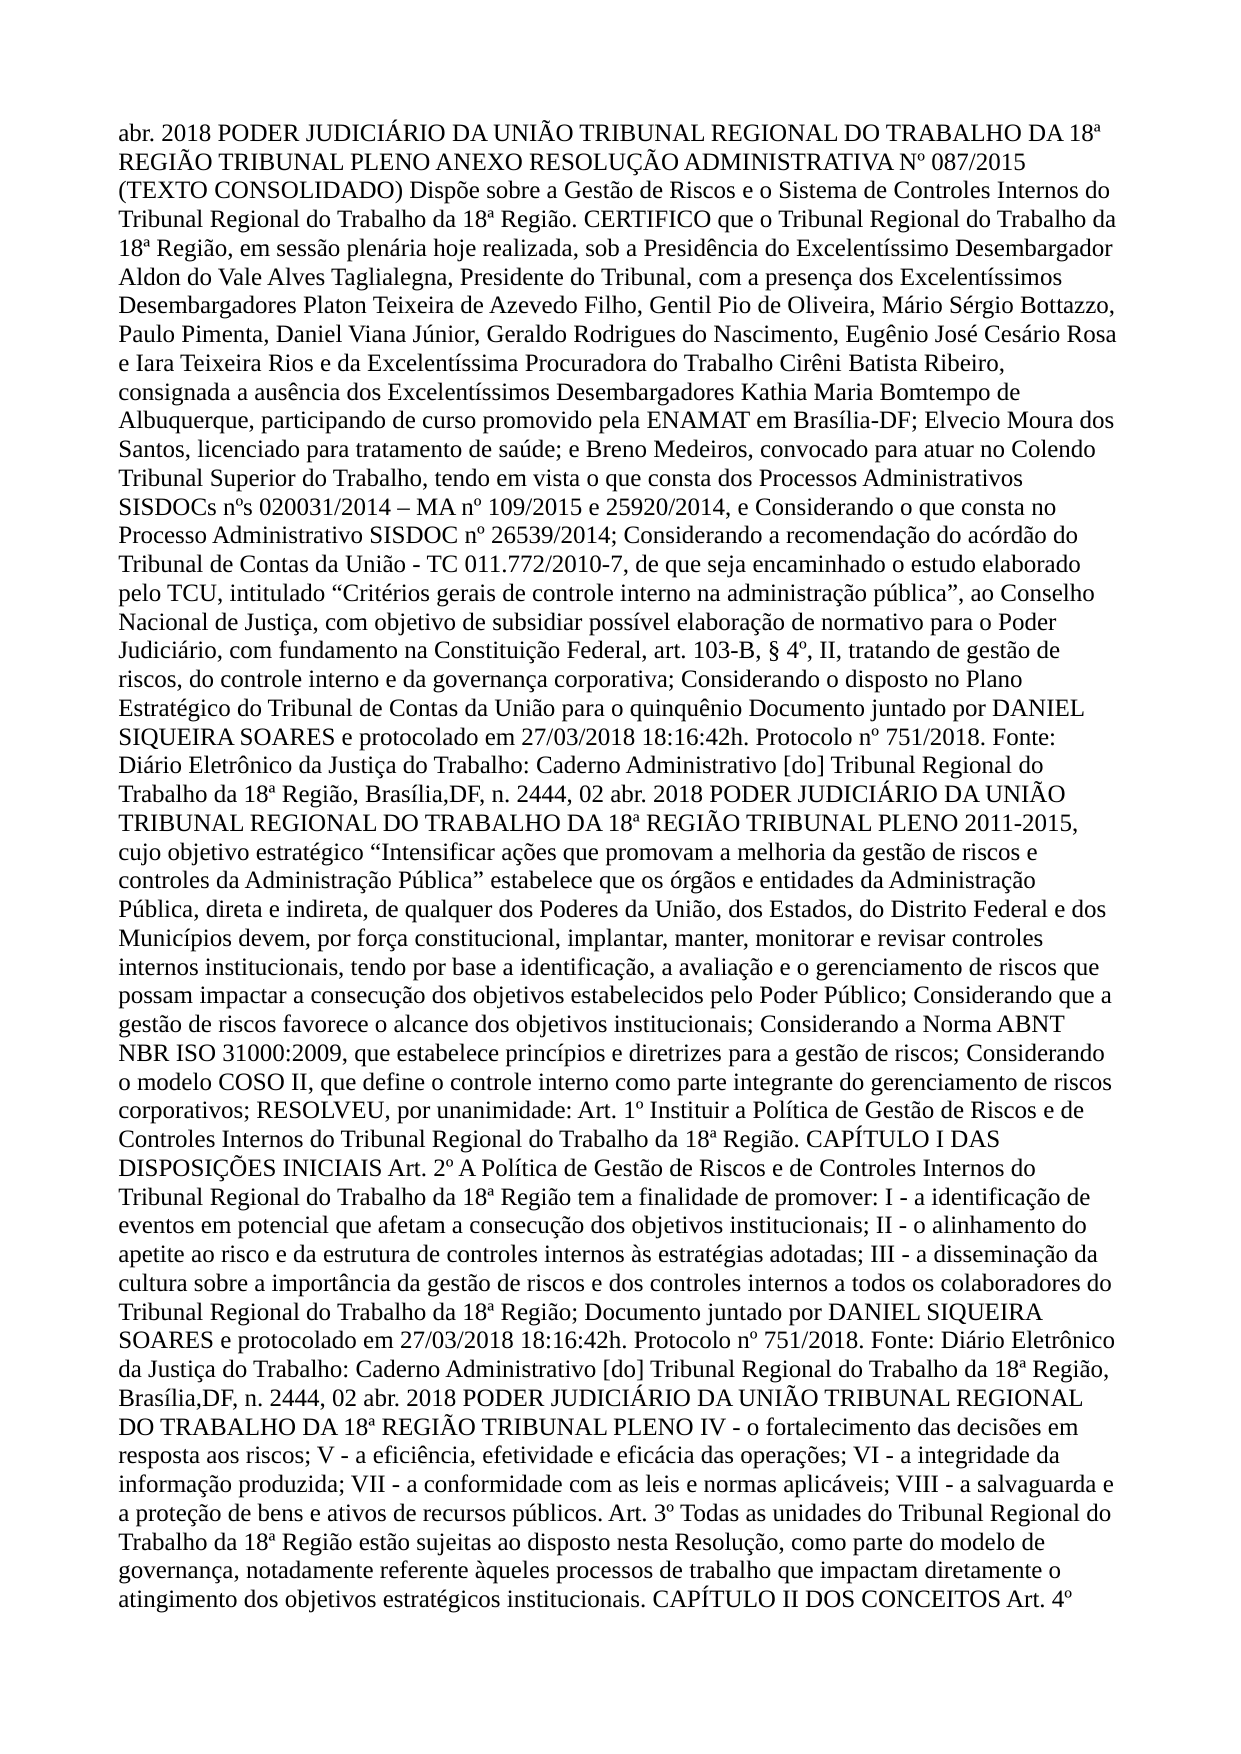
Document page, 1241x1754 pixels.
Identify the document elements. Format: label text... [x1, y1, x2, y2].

text abr. 2018 PODER JUDICIÁRIO DA UNIÃO TRIBUNAL REGIONAL DO TRABALHO DA 18ª REGIÃO TRIBUNAL PLENO ANEXO RESOLUÇÃO ADMINISTRATIVA Nº 087/2015 (TEXTO CONSOLIDADO) Dispõe sobre a Gestão de Riscos e o Sistema de Controles Internos do Tribunal Regional do Trabalho da 18ª Região. CERTIFICO que o Tribunal Regional do Trabalho da 18ª Região, em sessão plenária hoje realizada, sob a Presidência do Excelentíssimo Desembargador Aldon do Vale Alves Taglialegna, Presidente do Tribunal, com a presença dos Excelentíssimos Desembargadores Platon Teixeira de Azevedo Filho, Gentil Pio de Oliveira, Mário Sérgio Bottazzo, Paulo Pimenta, Daniel Viana Júnior, Geraldo Rodrigues do Nascimento, Eugênio José Cesário Rosa e Iara Teixeira Rios e da Excelentíssima Procuradora do Trabalho Cirêni Batista Ribeiro, consignada a ausência dos Excelentíssimos Desembargadores Kathia Maria Bomtempo de Albuquerque, participando de curso promovido pela ENAMAT em Brasília-DF; Elvecio Moura dos Santos, licenciado para tratamento de saúde; e Breno Medeiros, convocado para atuar no Colendo Tribunal Superior do Trabalho, tendo em vista o que consta dos Processos Administrativos SISDOCs nºs 020031/2014 – MA nº 109/2015 e 25920/2014, e Considerando o que consta no Processo Administrativo SISDOC nº 26539/2014; Considerando a recomendação do acórdão do Tribunal de Contas da União - TC 011.772/2010-7, de que seja encaminhado o estudo elaborado pelo TCU, intitulado “Critérios gerais de controle interno na administração pública”, ao Conselho Nacional de Justiça, com objetivo de subsidiar possível elaboração de normativo para o Poder Judiciário, com fundamento na Constituição Federal, art. 103-B, § 4º, II, tratando de gestão de riscos, do controle interno e da governança corporativa; Considerando o disposto no Plano Estratégico do Tribunal de Contas da União para o quinquênio Documento juntado por DANIEL SIQUEIRA SOARES e protocolado em 27/03/2018 18:16:42h. Protocolo nº 751/2018. Fonte: Diário Eletrônico da Justiça do Trabalho: Caderno Administrativo [do] Tribunal Regional do Trabalho da 18ª Região, Brasília,DF, n. 2444, 02 abr. 2018 PODER JUDICIÁRIO DA UNIÃO TRIBUNAL REGIONAL DO TRABALHO DA 18ª REGIÃO TRIBUNAL PLENO 2011-2015, cujo objetivo estratégico “Intensificar ações que promovam a melhoria da gestão de riscos e controles da Administração Pública” estabelece que os órgãos e entidades da Administração Pública, direta e indireta, de qualquer dos Poderes da União, dos Estados, do Distrito Federal e dos Municípios devem, por força constitucional, implantar, manter, monitorar e revisar controles internos institucionais, tendo por base a identificação, a avaliação e o gerenciamento de riscos que possam impactar a consecução dos objetivos estabelecidos pelo Poder Público; Considerando que a gestão de riscos favorece o alcance dos objetivos institucionais; Considerando a Norma ABNT NBR ISO 31000:2009, que estabelece princípios e diretrizes para a gestão de riscos; Considerando o modelo COSO II, que define o controle interno como parte integrante do gerenciamento de riscos corporativos; RESOLVEU, por unanimidade: Art. 1º Instituir a Política de Gestão de Riscos e de Controles Internos do Tribunal Regional do Trabalho da 18ª Região. CAPÍTULO I DAS DISPOSIÇÕES INICIAIS Art. 2º A Política de Gestão de Riscos e de Controles Internos do Tribunal Regional do Trabalho da 18ª Região tem a finalidade de promover: I - a identificação de eventos em potencial que afetam a consecução dos objetivos institucionais; II - o alinhamento do apetite ao risco e da estrutura de controles internos às estratégias adotadas; III - a disseminação da cultura sobre a importância da gestão de riscos e dos controles internos a todos os colaboradores do Tribunal Regional do Trabalho da 18ª Região; Documento juntado por DANIEL SIQUEIRA SOARES e protocolado em 27/03/2018 18:16:42h. Protocolo nº 751/2018. Fonte: Diário Eletrônico da Justiça do Trabalho: Caderno Administrativo [do] Tribunal Regional do Trabalho da 18ª Região, Brasília,DF, n. 2444, 02 abr. 2018 PODER JUDICIÁRIO DA UNIÃO TRIBUNAL REGIONAL DO TRABALHO DA 18ª REGIÃO TRIBUNAL PLENO IV - o fortalecimento das decisões em resposta aos riscos; V - a eficiência, efetividade e eficácia das operações; VI - a integridade da informação produzida; VII - a conformidade com as leis e normas aplicáveis; VIII - a salvaguarda e a proteção de bens e ativos de recursos públicos. Art. 3º Todas as unidades do Tribunal Regional do Trabalho da 18ª Região estão sujeitas ao disposto nesta Resolução, como parte do modelo de governança, notadamente referente àqueles processos de trabalho que impactam diretamente o atingimento dos objetivos estratégicos institucionais. CAPÍTULO II DOS CONCEITOS Art. 4º [118, 118, 1122, 1613]
